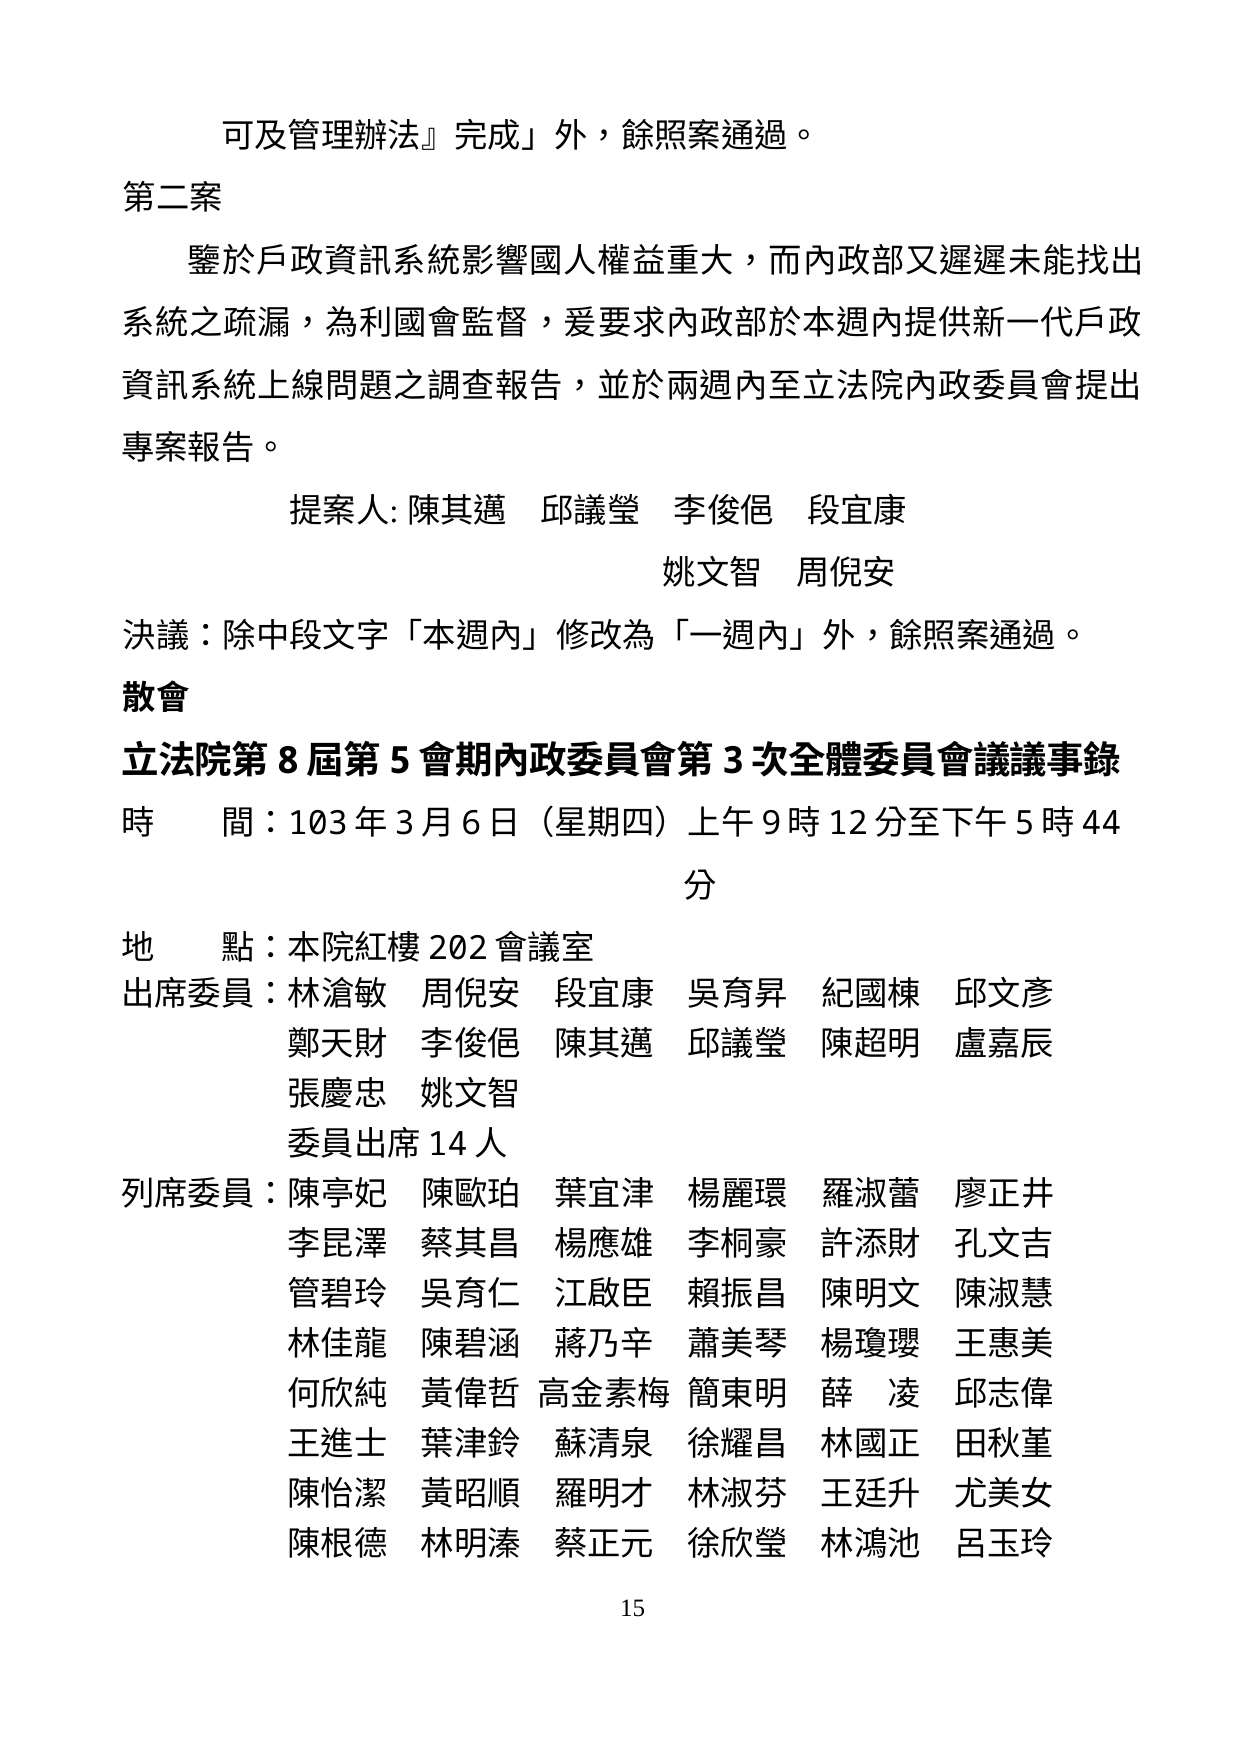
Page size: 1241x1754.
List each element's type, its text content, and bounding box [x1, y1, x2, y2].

text 立法院第8屆第5會期內政委員會第3次全體委員會議議事錄 [121, 716, 1144, 778]
text 出席委員：林滄敏 周倪安 段宜康 吳育昇 紀國棟 邱文彥 [121, 966, 1144, 1016]
text 列席委員：陳亭妃 陳歐珀 葉宜津 楊麗環 羅淑蕾 廖正井 [121, 1166, 1144, 1216]
text 時 間：103年3月6日（星期四）上午9時12分至下午5時44分 [121, 778, 1144, 903]
text 管碧玲 吳育仁 江啟臣 賴振昌 陳明文 陳淑慧 [287, 1266, 1144, 1316]
text 何欣純 黃偉哲 高金素梅 簡東明 薛 凌 邱志偉 [287, 1366, 1144, 1416]
text 提案人: 陳其邁 邱議瑩 李俊俋 段宜康 [122, 466, 1144, 528]
text 可及管理辦法』完成」外，餘照案通過。 [121, 91, 1144, 153]
text 林佳龍 陳碧涵 蔣乃辛 蕭美琴 楊瓊瓔 王惠美 [287, 1316, 1144, 1366]
text 決議：除中段文字「本週內」修改為「一週內」外，餘照案通過。 [122, 591, 1144, 653]
text 鑒於戶政資訊系統影響國人權益重大，而內政部又遲遲未能找出系統之疏漏，為利國會監督，爰要求內政部於本週內提供新一代戶政資訊系統上線問題之調查報告，並於兩週內至立法院內政委員會提出專案報告。 [121, 216, 1144, 466]
text 張慶忠 姚文智 [287, 1066, 1144, 1116]
text 第二案 [122, 153, 1144, 216]
text 散會 [122, 653, 1144, 716]
text 陳怡潔 黃昭順 羅明才 林淑芬 王廷升 尤美女 [287, 1466, 1144, 1516]
text 姚文智 周倪安 [122, 528, 1144, 591]
text 鄭天財 李俊俋 陳其邁 邱議瑩 陳超明 盧嘉辰 [287, 1016, 1144, 1066]
text 李昆澤 蔡其昌 楊應雄 李桐豪 許添財 孔文吉 [287, 1216, 1144, 1266]
text 地 點：本院紅樓202會議室 [121, 903, 1144, 966]
text 王進士 葉津鈴 蘇清泉 徐耀昌 林國正 田秋堇 [287, 1416, 1144, 1466]
text 陳根德 林明溱 蔡正元 徐欣瑩 林鴻池 呂玉玲 [287, 1516, 1144, 1566]
text 委員出席14人 [287, 1116, 1144, 1166]
